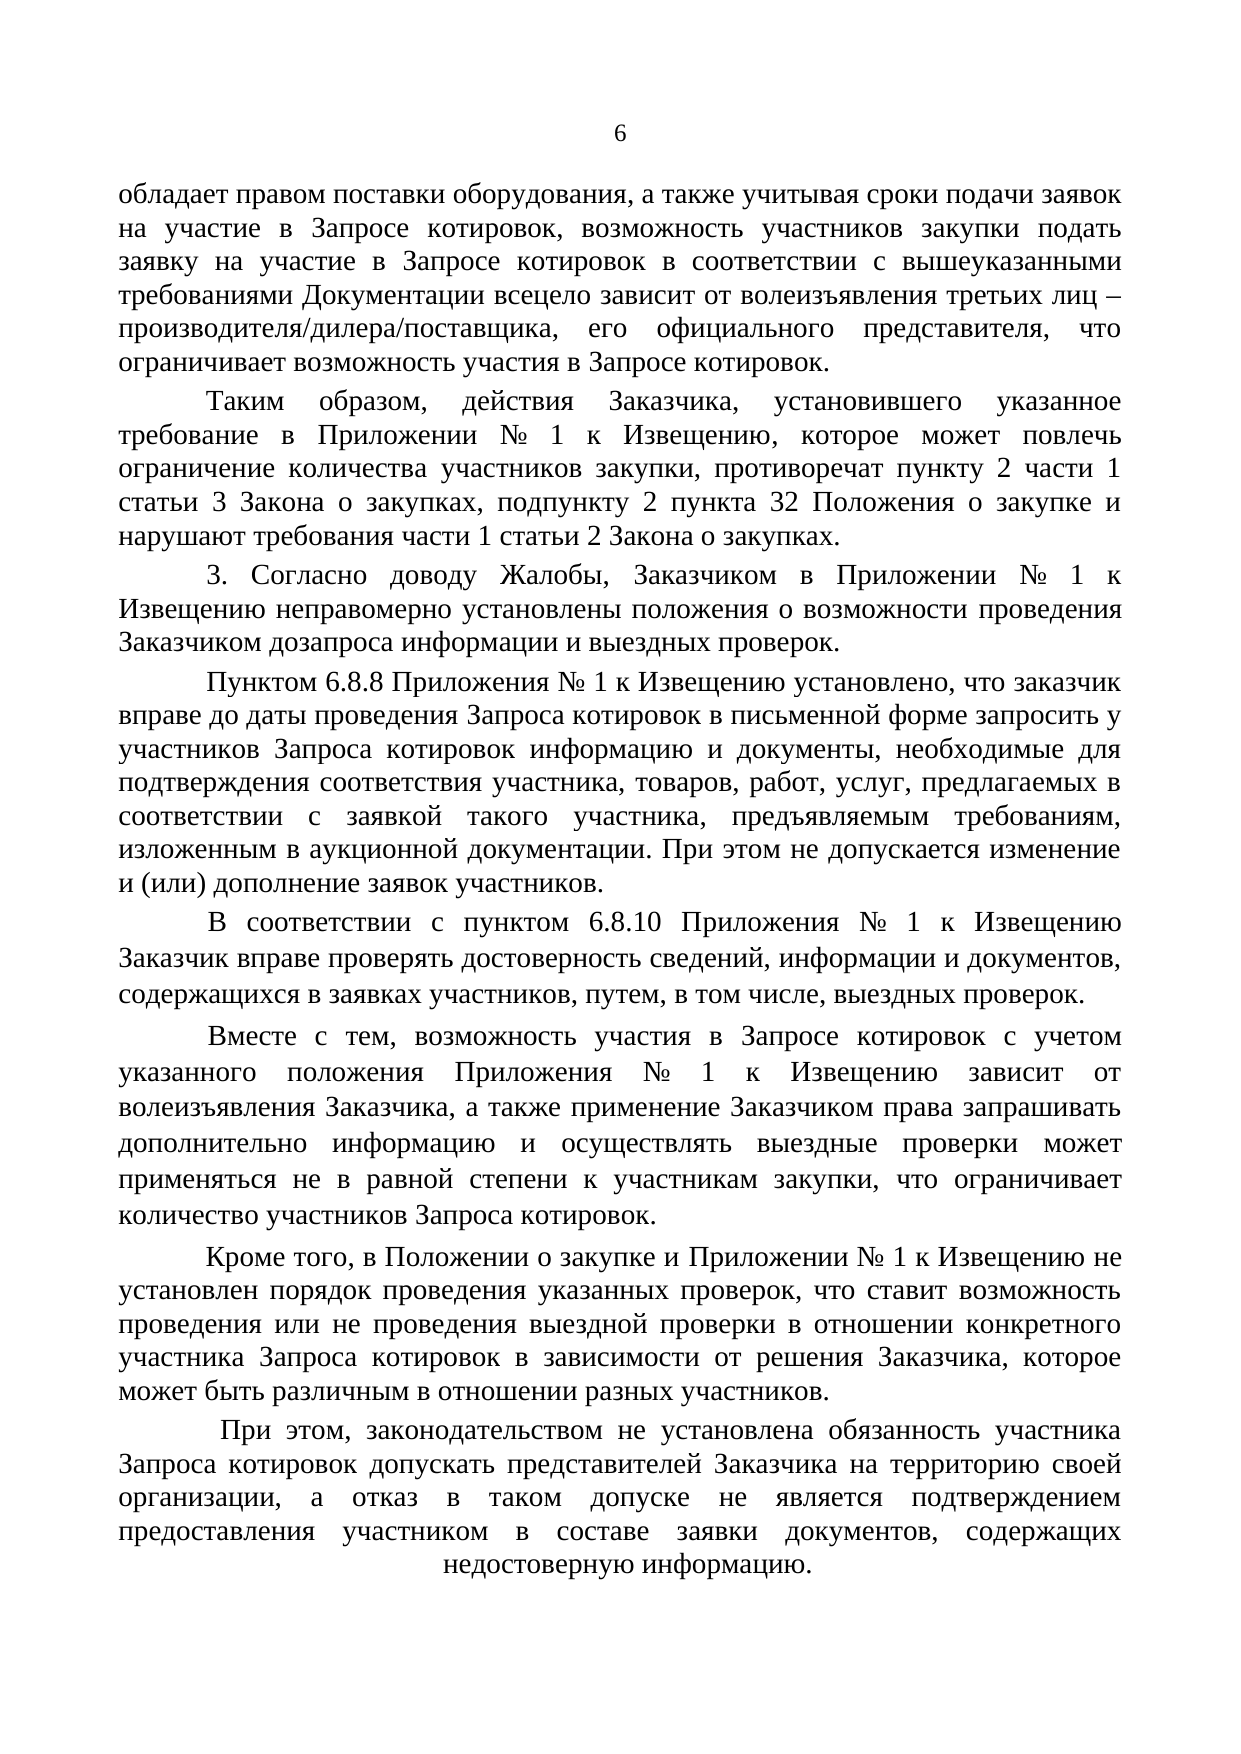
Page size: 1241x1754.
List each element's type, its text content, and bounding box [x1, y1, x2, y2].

text В соответствии с пунктом 6.8.10 Приложения № 1 к Извещению Заказчик вправе проверять достоверность сведений, информации и документов, содержащихся в заявках участников, путем, в том числе, выездных проверок. [118, 904, 1122, 1010]
text Кроме того, в Положении о закупке и Приложении № 1 к Извещению не установлен порядок проведения указанных проверок, что ставит возможность проведения или не проведения выездной проверки в отношении конкретного участника Запроса котировок в зависимости от решения Заказчика, которое может быть различным в отношении разных участников. [118, 1239, 1122, 1407]
text Пунктом 6.8.8 Приложения № 1 к Извещению установлено, что заказчик вправе до даты проведения Запроса котировок в письменной форме запросить у участников Запроса котировок информацию и документы, необходимые для подтверждения соответствия участника, товаров, работ, услуг, предлагаемых в соответствии с заявкой такого участника, предъявляемым требованиям, изложенным в аукционной документации. При этом не допускается изменение и (или) дополнение заявок участников. [118, 664, 1122, 898]
text 3. Согласно доводу Жалобы, Заказчиком в Приложении № 1 к Извещению неправомерно установлены положения о возможности проведения Заказчиком дозапроса информации и выездных проверок. [118, 557, 1122, 658]
text При этом, законодательством не установлена обязанность участника Запроса котировок допускать представителей Заказчика на территорию своей организации, а отказ в таком допуске не является подтверждением предоставления участником в составе заявки документов, содержащих недостоверную информацию. [118, 1412, 1122, 1580]
text обладает правом поставки оборудования, а также учитывая сроки подачи заявок на участие в Запросе котировок, возможность участников закупки подать заявку на участие в Запросе котировок в соответствии с вышеуказанными требованиями Документации всецело зависит от волеизъявления третьих лиц – производителя/дилера/поставщика, его официального представителя, что ограничивает возможность участия в Запросе котировок. [118, 176, 1122, 378]
text Вместе с тем, возможность участия в Запросе котировок с учетом указанного положения Приложения № 1 к Извещению зависит от волеизъявления Заказчика, а также применение Заказчиком права запрашивать дополнительно информацию и осуществлять выездные проверки может применяться не в равной степени к участникам закупки, что ограничивает количество участников Запроса котировок. [118, 1018, 1122, 1231]
text Таким образом, действия Заказчика, установившего указанное требование в Приложении № 1 к Извещению, которое может повлечь ограничение количества участников закупки, противоречат пункту 2 части 1 статьи 3 Закона о закупках, подпункту 2 пункта 32 Положения о закупке и нарушают требования части 1 статьи 2 Закона о закупках. [118, 383, 1122, 551]
